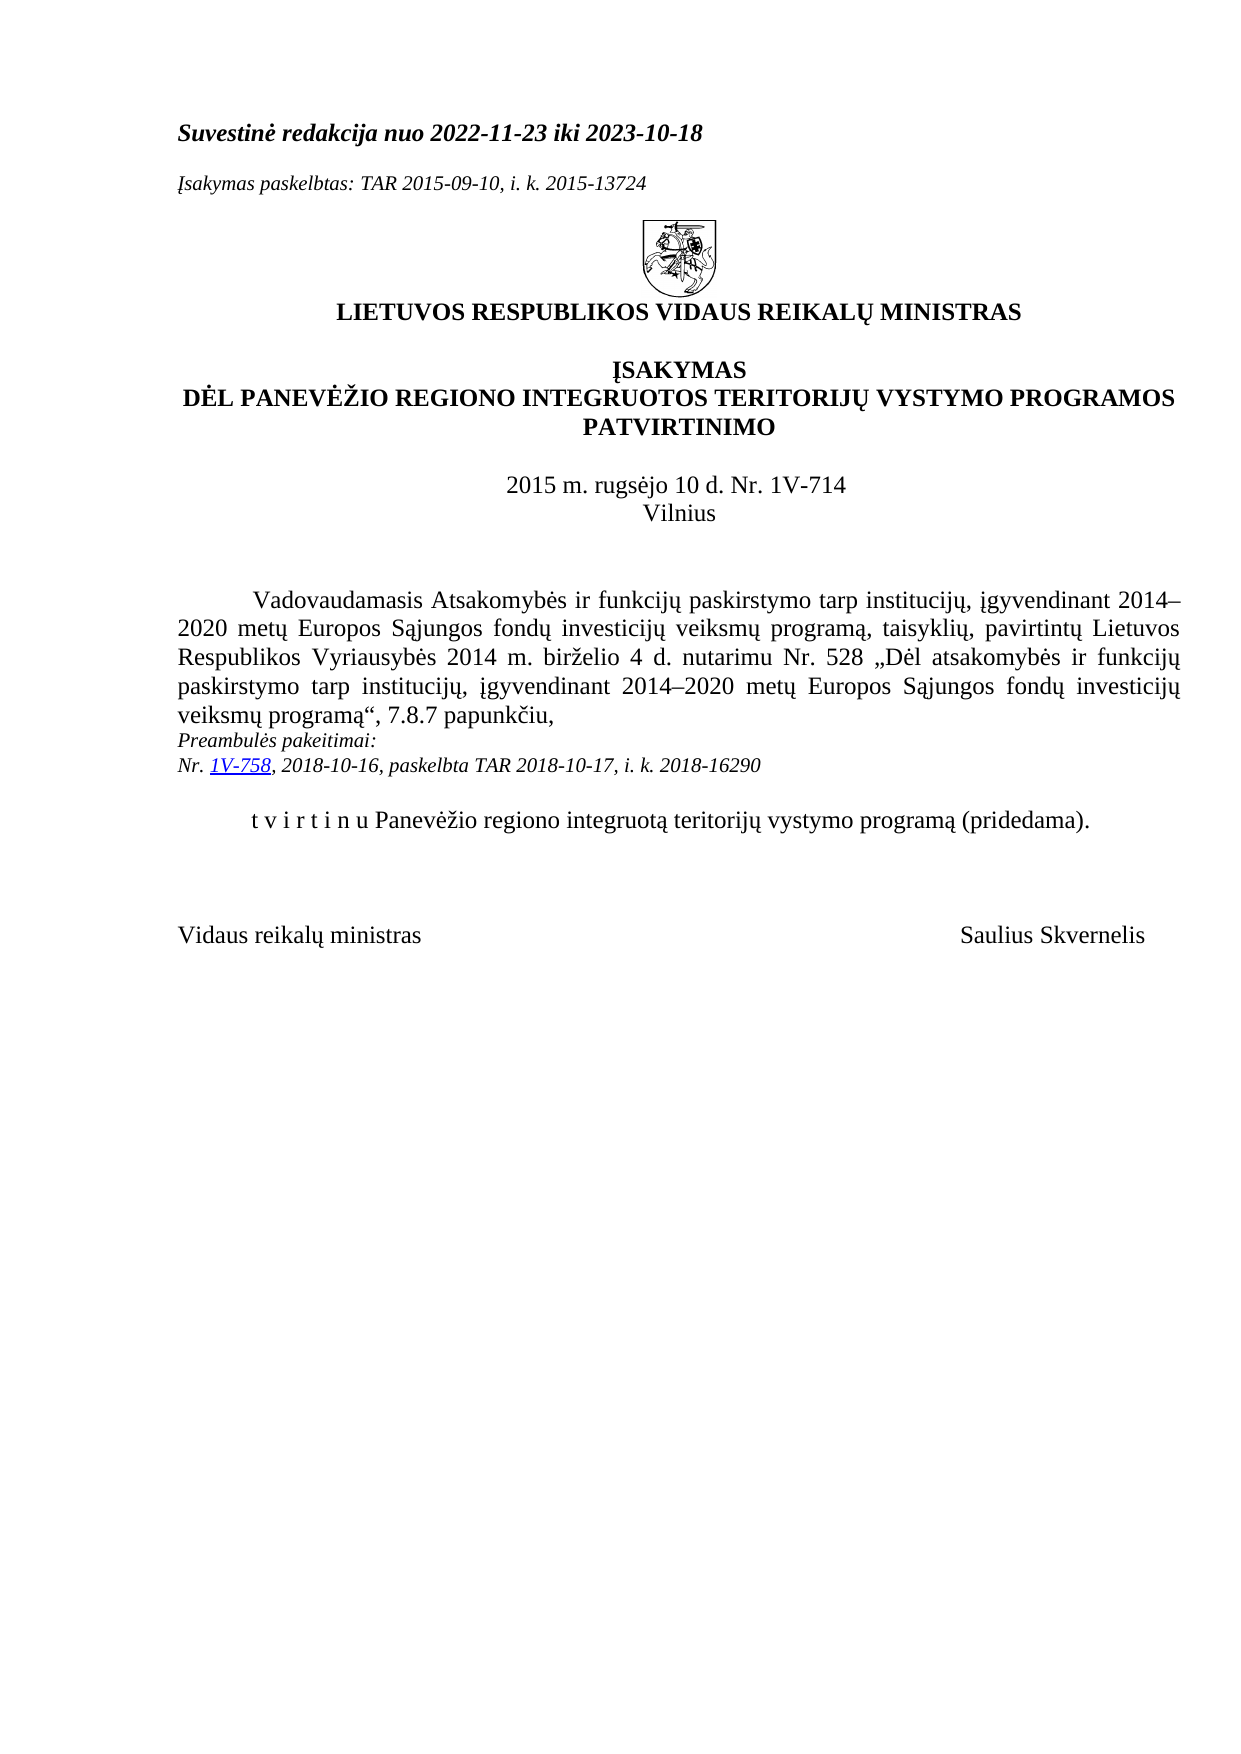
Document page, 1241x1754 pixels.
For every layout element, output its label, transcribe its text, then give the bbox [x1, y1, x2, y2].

text t v i r t i n u Panevėžio regiono integruotą teritorijų vystymo programą (pridedama). [177, 805, 1181, 834]
text Vilnius [177, 498, 1181, 527]
text Preambulės pakeitimai: [177, 728, 1181, 752]
text Nr. 1V-758, 2018-10-16, paskelbta TAR 2018-10-17, i. k. 2018-16290 [177, 752, 1181, 777]
text 2015 m. rugsėjo 10 d. Nr. 1V-714 [177, 470, 1181, 498]
text Vadovaudamasis Atsakomybės ir funkcijų paskirstymo tarp institucijų, įgyvendinant 2014–2020 metų Europos Sąjungos fondų investicijų veiksmų programą, taisyklių, pavirtintų Lietuvos Respublikos Vyriausybės 2014 m. birželio 4 d. nutarimu Nr. 528 „Dėl atsakomybės ir funkcijų paskirstymo tarp institucijų, įgyvendinant 2014–2020 metų Europos Sąjungos fondų investicijų veiksmų programą“, 7.8.7 papunkčiu, [177, 585, 1181, 728]
text Vidaus reikalų ministras Saulius Skvernelis [177, 920, 1181, 949]
text DĖL PANEVĖŽIO REGIONO INTEGRUOTOS TERITORIJŲ VYSTYMO PROGRAMOS PATVIRTINIMO [177, 383, 1181, 441]
text Suvestinė redakcija nuo 2022-11-23 iki 2023-10-18 [177, 118, 1181, 147]
text Įsakymas paskelbtas: TAR 2015-09-10, i. k. 2015-13724 [177, 171, 1181, 195]
text ĮSAKYMAS [177, 355, 1181, 383]
text LIETUVOS RESPUBLIKOS VIDAUS REIKALŲ MINISTRAS [177, 297, 1181, 326]
